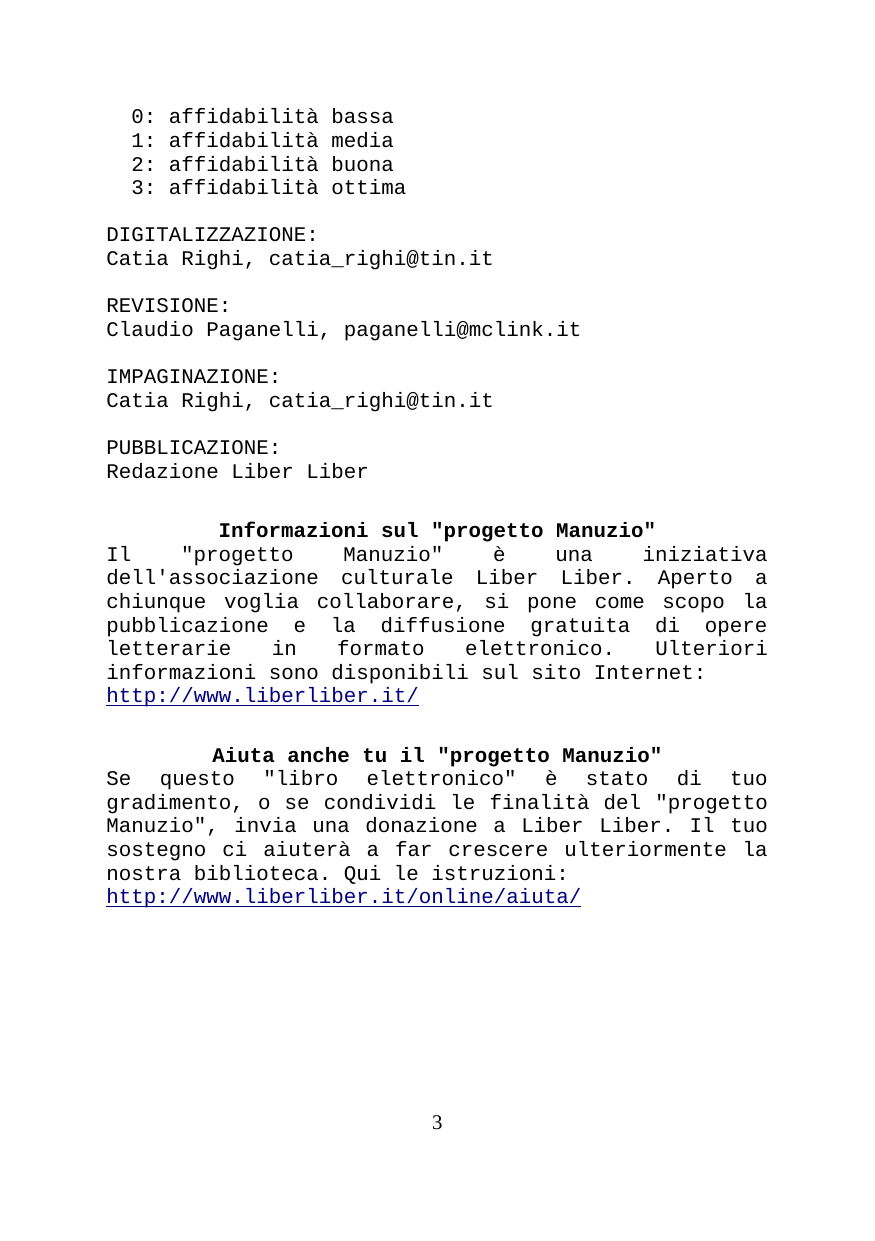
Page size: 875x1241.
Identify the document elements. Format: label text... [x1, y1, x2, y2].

text Informazioni sul "progetto Manuzio" [106, 520, 768, 544]
text Se questo "libro elettronico" è stato di tuo gradimento, o se condividi le finalità del "progetto Manuzio", invia una donazione a Liber Liber. Il tuo sostegno ci aiuterà a far crescere ulteriormente la nostra biblioteca. Qui le istruzioni: [106, 768, 768, 886]
text Il "progetto Manuzio" è una iniziativa dell'associazione culturale Liber Liber. Aperto a chiunque voglia collaborare, si pone come scopo la pubblicazione e la diffusione gratuita di opere letterarie in formato elettronico. Ulteriori informazioni sono disponibili sul sito Internet: [106, 544, 768, 686]
text PUBBLICAZIONE: [106, 437, 768, 461]
text http://www.liberliber.it/ [106, 686, 768, 709]
text IMPAGINAZIONE: [106, 366, 768, 390]
text 2: affidabilità buona [106, 153, 768, 177]
text 3: affidabilità ottima [106, 177, 768, 201]
text Redazione Liber Liber [106, 461, 768, 484]
text 0: affidabilità bassa [106, 106, 768, 130]
text 1: affidabilità media [106, 130, 768, 153]
text Catia Righi, catia_righi@tin.it [106, 248, 768, 272]
text http://www.liberliber.it/online/aiuta/ [106, 886, 768, 910]
text Claudio Paganelli, paganelli@mclink.it [106, 319, 768, 343]
text REVISIONE: [106, 295, 768, 319]
text DIGITALIZZAZIONE: [106, 224, 768, 248]
text Aiuta anche tu il "progetto Manuzio" [106, 744, 768, 768]
text Catia Righi, catia_righi@tin.it [106, 390, 768, 414]
